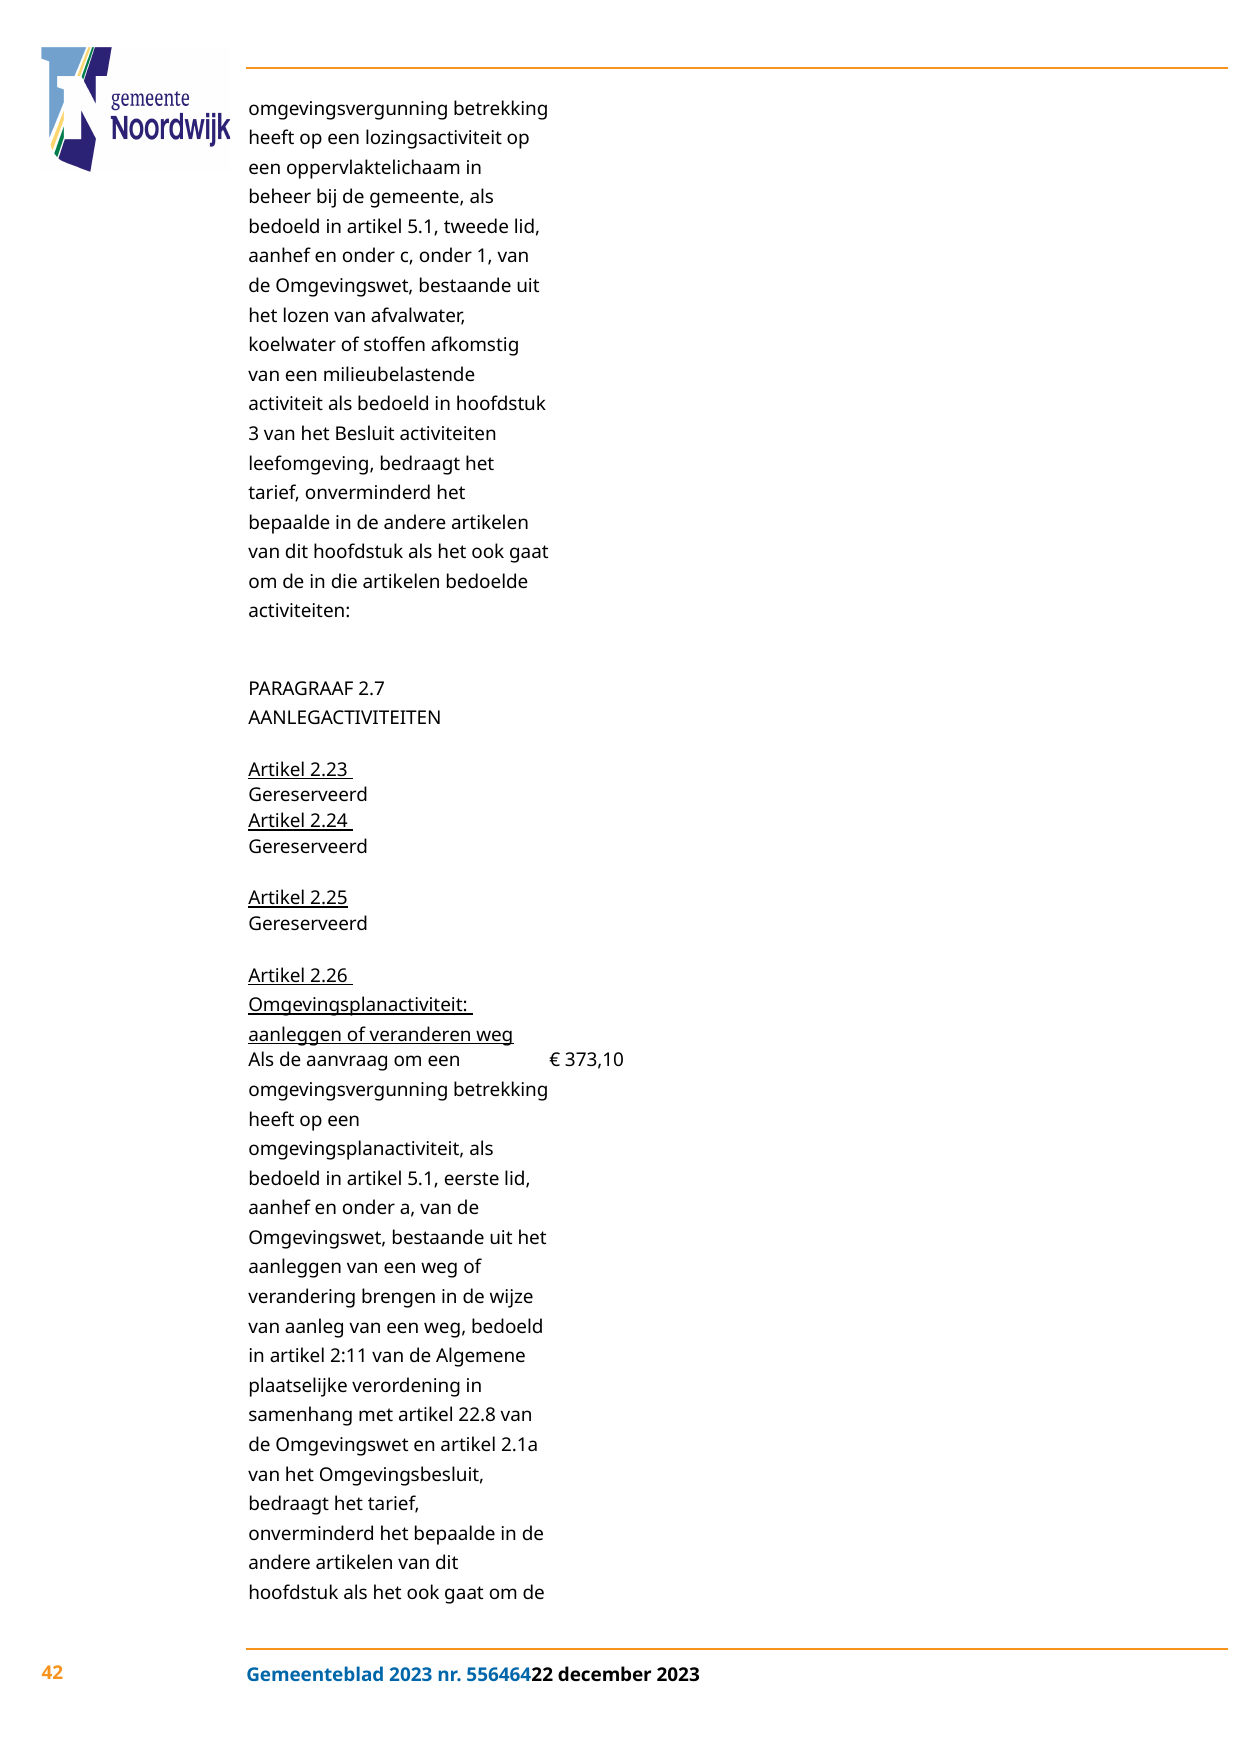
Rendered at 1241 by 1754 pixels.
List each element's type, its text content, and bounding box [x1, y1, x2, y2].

table_cell [549, 936, 1152, 962]
table_cell Gereserveerd [248, 833, 549, 859]
table_cell [549, 95, 1152, 623]
table_cell Artikel 2.25 [248, 885, 549, 910]
table_cell [549, 859, 1152, 884]
table_cell [549, 962, 1152, 1047]
table_cell Artikel 2.23 [248, 756, 549, 782]
table_cell PARAGRAAF 2.7 AANLEGACTIVITEITEN [248, 675, 549, 730]
table_cell [549, 675, 1152, 730]
table_cell Artikel 2.26 Omgevingsplanactiviteit: aanleggen of veranderen weg [248, 962, 549, 1047]
table_cell [549, 730, 1152, 756]
table_cell [549, 624, 1152, 649]
table_cell [248, 859, 549, 884]
table_cell [549, 782, 1152, 807]
table_cell [248, 730, 549, 756]
table_cell [549, 756, 1152, 782]
table_cell [549, 649, 1152, 675]
table_cell Als de aanvraag om een omgevingsvergunning betrekking heeft op een omgevingsplanactiviteit, als bedoeld in artikel 5.1, eerste lid, aanhef en onder a, van de Omgevingswet, bestaande uit het aanleggen van een weg of verandering brengen in de wijze van aanleg van een weg, bedoeld in artikel 2:11 van de Algemene plaatselijke verordening in samenhang met artikel 22.8 van de Omgevingswet en artikel 2.1a van het Omgevingsbesluit, bedraagt het tarief, onverminderd het bepaalde in de andere artikelen van dit hoofdstuk als het ook gaat om de [248, 1047, 549, 1605]
picture [41, 47, 231, 172]
table_cell [549, 808, 1152, 833]
table_cell Artikel 2.24 [248, 808, 549, 833]
table_cell omgevingsvergunning betrekking heeft op een lozingsactiviteit op een oppervlaktelichaam in beheer bij de gemeente, als bedoeld in artikel 5.1, tweede lid, aanhef en onder c, onder 1, van de Omgevingswet, bestaande uit het lozen van afvalwater, koelwater of stoffen afkomstig van een milieubelastende activiteit als bedoeld in hoofdstuk 3 van het Besluit activiteiten leefomgeving, bedraagt het tarief, onverminderd het bepaalde in de andere artikelen van dit hoofdstuk als het ook gaat om de in die artikelen bedoelde activiteiten: [248, 95, 549, 623]
table_cell [549, 833, 1152, 859]
table_cell € 373,10 [549, 1047, 1152, 1605]
table_cell Gereserveerd [248, 782, 549, 807]
table_cell [549, 910, 1152, 936]
table_cell [248, 936, 549, 962]
table_cell [248, 624, 549, 649]
table_cell Gereserveerd [248, 910, 549, 936]
table_cell [248, 649, 549, 675]
table_cell [549, 885, 1152, 910]
